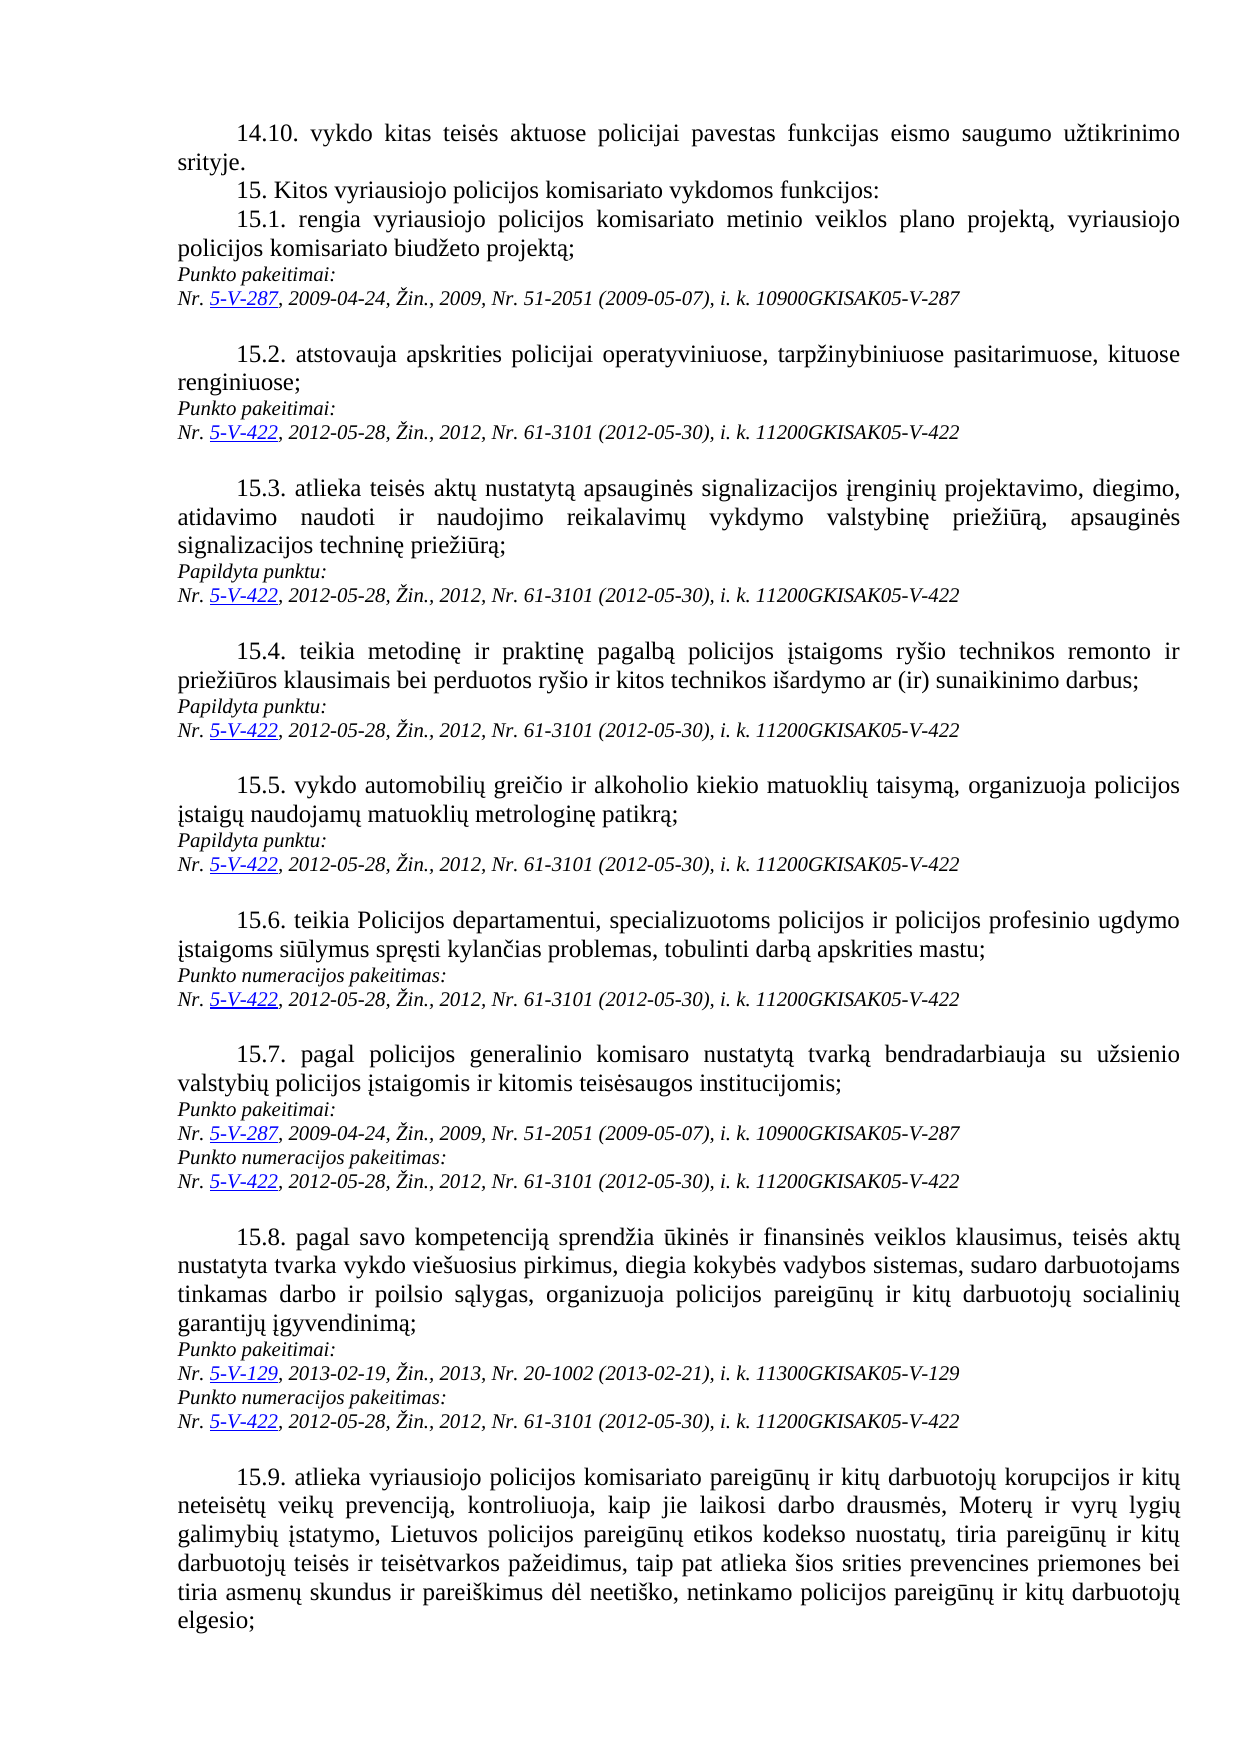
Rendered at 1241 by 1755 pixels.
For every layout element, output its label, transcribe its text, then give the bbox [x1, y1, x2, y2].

text 15.6. teikia Policijos departamentui, specializuotoms policijos ir policijos profesinio ugdymo įstaigoms siūlymus spręsti kylančias problemas, tobulinti darbą apskrities mastu; [177, 905, 1181, 962]
text Papildyta punktu: [177, 828, 1181, 852]
text Nr. 5-V-129, 2013-02-19, Žin., 2013, Nr. 20-1002 (2013-02-21), i. k. 11300GKISAK05-V-129 [177, 1361, 1181, 1385]
text 15.8. pagal savo kompetenciją sprendžia ūkinės ir finansinės veiklos klausimus, teisės aktų nustatyta tvarka vykdo viešuosius pirkimus, diegia kokybės vadybos sistemas, sudaro darbuotojams tinkamas darbo ir poilsio sąlygas, organizuoja policijos pareigūnų ir kitų darbuotojų socialinių garantijų įgyvendinimą; [177, 1222, 1181, 1337]
text Nr. 5-V-422, 2012-05-28, Žin., 2012, Nr. 61-3101 (2012-05-30), i. k. 11200GKISAK05-V-422 [177, 852, 1181, 876]
text 15.2. atstovauja apskrities policijai operatyviniuose, tarpžinybiniuose pasitarimuose, kituose renginiuose; [177, 339, 1181, 396]
text Nr. 5-V-422, 2012-05-28, Žin., 2012, Nr. 61-3101 (2012-05-30), i. k. 11200GKISAK05-V-422 [177, 718, 1181, 742]
text 15.5. vykdo automobilių greičio ir alkoholio kiekio matuoklių taisymą, organizuoja policijos įstaigų naudojamų matuoklių metrologinę patikrą; [177, 771, 1181, 828]
text Punkto numeracijos pakeitimas: [177, 1385, 1181, 1409]
text 15.3. atlieka teisės aktų nustatytą apsauginės signalizacijos įrenginių projektavimo, diegimo, atidavimo naudoti ir naudojimo reikalavimų vykdymo valstybinę priežiūrą, apsauginės signalizacijos techninę priežiūrą; [177, 473, 1181, 559]
text Papildyta punktu: [177, 559, 1181, 583]
text Papildyta punktu: [177, 694, 1181, 718]
text Nr. 5-V-287, 2009-04-24, Žin., 2009, Nr. 51-2051 (2009-05-07), i. k. 10900GKISAK05-V-287 [177, 286, 1181, 310]
text Nr. 5-V-422, 2012-05-28, Žin., 2012, Nr. 61-3101 (2012-05-30), i. k. 11200GKISAK05-V-422 [177, 583, 1181, 607]
text 15. Kitos vyriausiojo policijos komisariato vykdomos funkcijos: [177, 176, 1181, 204]
text Nr. 5-V-422, 2012-05-28, Žin., 2012, Nr. 61-3101 (2012-05-30), i. k. 11200GKISAK05-V-422 [177, 1169, 1181, 1193]
text Punkto pakeitimai: [177, 396, 1181, 420]
text 15.7. pagal policijos generalinio komisaro nustatytą tvarką bendradarbiauja su užsienio valstybių policijos įstaigomis ir kitomis teisėsaugos institucijomis; [177, 1039, 1181, 1097]
text Nr. 5-V-422, 2012-05-28, Žin., 2012, Nr. 61-3101 (2012-05-30), i. k. 11200GKISAK05-V-422 [177, 1409, 1181, 1433]
text 15.9. atlieka vyriausiojo policijos komisariato pareigūnų ir kitų darbuotojų korupcijos ir kitų neteisėtų veikų prevenciją, kontroliuoja, kaip jie laikosi darbo drausmės, Moterų ir vyrų lygių galimybių įstatymo, Lietuvos policijos pareigūnų etikos kodekso nuostatų, tiria pareigūnų ir kitų darbuotojų teisės ir teisėtvarkos pažeidimus, taip pat atlieka šios srities prevencines priemones bei tiria asmenų skundus ir pareiškimus dėl neetiško, netinkamo policijos pareigūnų ir kitų darbuotojų elgesio; [177, 1462, 1181, 1634]
text Punkto pakeitimai: [177, 1097, 1181, 1121]
text Punkto numeracijos pakeitimas: [177, 1145, 1181, 1169]
text Nr. 5-V-287, 2009-04-24, Žin., 2009, Nr. 51-2051 (2009-05-07), i. k. 10900GKISAK05-V-287 [177, 1121, 1181, 1145]
text 14.10. vykdo kitas teisės aktuose policijai pavestas funkcijas eismo saugumo užtikrinimo srityje. [177, 118, 1181, 176]
text Nr. 5-V-422, 2012-05-28, Žin., 2012, Nr. 61-3101 (2012-05-30), i. k. 11200GKISAK05-V-422 [177, 987, 1181, 1011]
text 15.4. teikia metodinę ir praktinę pagalbą policijos įstaigoms ryšio technikos remonto ir priežiūros klausimais bei perduotos ryšio ir kitos technikos išardymo ar (ir) sunaikinimo darbus; [177, 636, 1181, 694]
text Nr. 5-V-422, 2012-05-28, Žin., 2012, Nr. 61-3101 (2012-05-30), i. k. 11200GKISAK05-V-422 [177, 420, 1181, 444]
text Punkto pakeitimai: [177, 1337, 1181, 1361]
text Punkto pakeitimai: [177, 262, 1181, 286]
text 15.1. rengia vyriausiojo policijos komisariato metinio veiklos plano projektą, vyriausiojo policijos komisariato biudžeto projektą; [177, 204, 1181, 262]
text Punkto numeracijos pakeitimas: [177, 962, 1181, 987]
